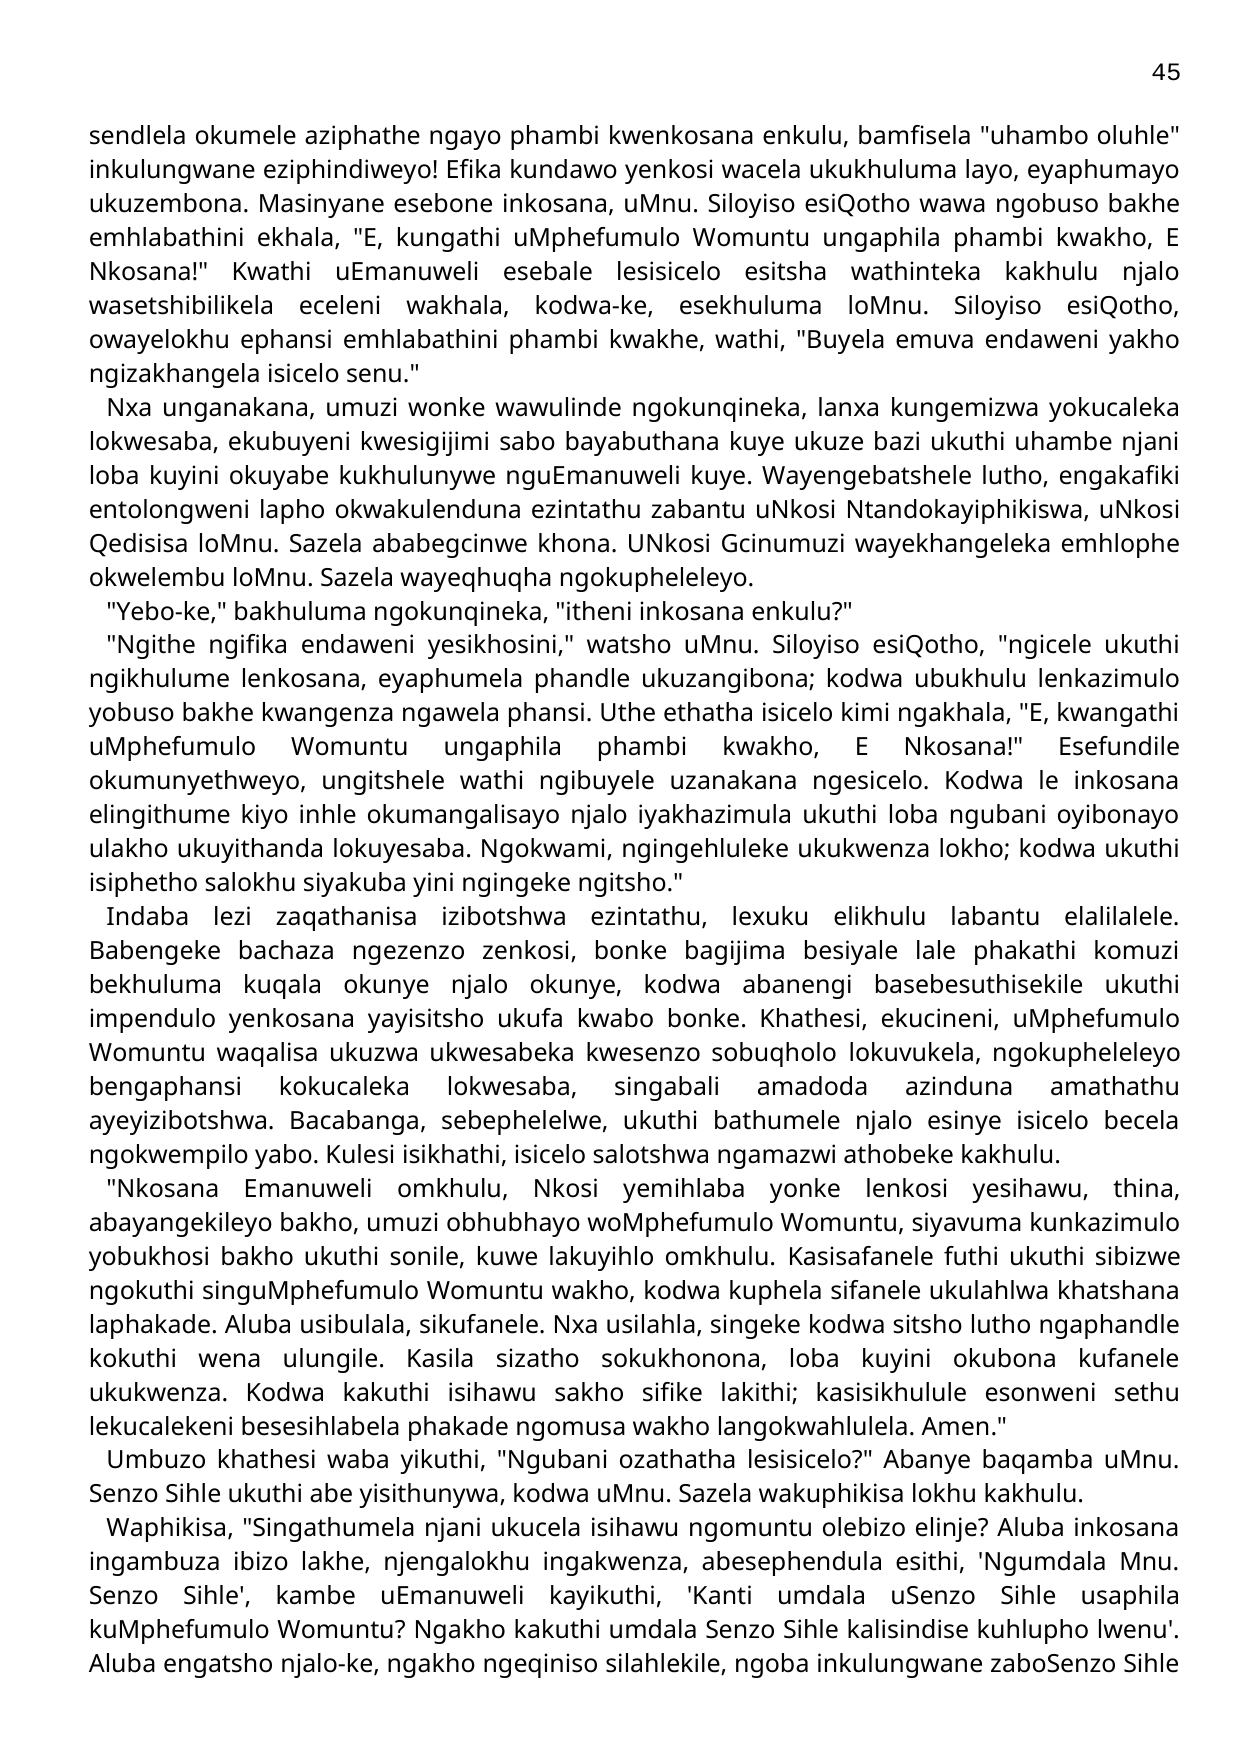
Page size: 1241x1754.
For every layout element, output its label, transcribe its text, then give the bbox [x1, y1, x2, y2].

text sendlela okumele aziphathe ngayo phambi kwenkosana enkulu, bamfisela "uhambo oluhle" inkulungwane eziphindiweyo! Efika kundawo yenkosi wacela ukukhuluma layo, eyaphumayo ukuzembona. Masinyane esebone inkosana, uMnu. Siloyiso esiQotho wawa ngobuso bakhe emhlabathini ekhala, "E, kungathi uMphefumulo Womuntu ungaphila phambi kwakho, E Nkosana!" Kwathi uEmanuweli esebale lesisicelo esitsha wathinteka kakhulu njalo wasetshibilikela eceleni wakhala, kodwa-ke, esekhuluma loMnu. Siloyiso esiQotho, owayelokhu ephansi emhlabathini phambi kwakhe, wathi, "Buyela emuva endaweni yakho ngizakhangela isicelo senu." [88, 118, 1181, 390]
text Indaba lezi zaqathanisa izibotshwa ezintathu, lexuku elikhulu labantu elalilalele. Babengeke bachaza ngezenzo zenkosi, bonke bagijima besiyale lale phakathi komuzi bekhuluma kuqala okunye njalo okunye, kodwa abanengi basebesuthisekile ukuthi impendulo yenkosana yayisitsho ukufa kwabo bonke. Khathesi, ekucineni, uMphefumulo Womuntu waqalisa ukuzwa ukwesabeka kwesenzo sobuqholo lokuvukela, ngokupheleleyo bengaphansi kokucaleka lokwesaba, singabali amadoda azinduna amathathu ayeyizibotshwa. Bacabanga, sebephelelwe, ukuthi bathumele njalo esinye isicelo becela ngokwempilo yabo. Kulesi isikhathi, isicelo salotshwa ngamazwi athobeke kakhulu. [88, 899, 1181, 1171]
text Nxa unganakana, umuzi wonke wawulinde ngokunqineka, lanxa kungemizwa yokucaleka lokwesaba, ekubuyeni kwesigijimi sabo bayabuthana kuye ukuze bazi ukuthi uhambe njani loba kuyini okuyabe kukhulunywe nguEmanuweli kuye. Wayengebatshele lutho, engakafiki entolongweni lapho okwakulenduna ezintathu zabantu uNkosi Ntandokayiphikiswa, uNkosi Qedisisa loMnu. Sazela ababegcinwe khona. UNkosi Gcinumuzi wayekhangeleka emhlophe okwelembu loMnu. Sazela wayeqhuqha ngokupheleleyo. [88, 390, 1181, 593]
text "Yebo-ke," bakhuluma ngokunqineka, "itheni inkosana enkulu?" [88, 593, 1181, 627]
text Waphikisa, "Singathumela njani ukucela isihawu ngomuntu olebizo elinje? Aluba inkosana ingambuza ibizo lakhe, njengalokhu ingakwenza, abesephendula esithi, 'Ngumdala Mnu. Senzo Sihle', kambe uEmanuweli kayikuthi, 'Kanti umdala uSenzo Sihle usaphila kuMphefumulo Womuntu? Ngakho kakuthi umdala Senzo Sihle kalisindise kuhlupho lwenu'. Aluba engatsho njalo-ke, ngakho ngeqiniso silahlekile, ngoba inkulungwane zaboSenzo Sihle [88, 1510, 1181, 1680]
text Umbuzo khathesi waba yikuthi, "Ngubani ozathatha lesisicelo?" Abanye baqamba uMnu. Senzo Sihle ukuthi abe yisithunywa, kodwa uMnu. Sazela wakuphikisa lokhu kakhulu. [88, 1442, 1181, 1510]
text "Nkosana Emanuweli omkhulu, Nkosi yemihlaba yonke lenkosi yesihawu, thina, abayangekileyo bakho, umuzi obhubhayo woMphefumulo Womuntu, siyavuma kunkazimulo yobukhosi bakho ukuthi sonile, kuwe lakuyihlo omkhulu. Kasisafanele futhi ukuthi sibizwe ngokuthi singuMphefumulo Womuntu wakho, kodwa kuphela sifanele ukulahlwa khatshana laphakade. Aluba usibulala, sikufanele. Nxa usilahla, singeke kodwa sitsho lutho ngaphandle kokuthi wena ulungile. Kasila sizatho sokukhonona, loba kuyini okubona kufanele ukukwenza. Kodwa kakuthi isihawu sakho sifike lakithi; kasisikhulule esonweni sethu lekucalekeni besesihlabela phakade ngomusa wakho langokwahlulela. Amen." [88, 1171, 1181, 1442]
text "Ngithe ngifika endaweni yesikhosini," watsho uMnu. Siloyiso esiQotho, "ngicele ukuthi ngikhulume lenkosana, eyaphumela phandle ukuzangibona; kodwa ubukhulu lenkazimulo yobuso bakhe kwangenza ngawela phansi. Uthe ethatha isicelo kimi ngakhala, "E, kwangathi uMphefumulo Womuntu ungaphila phambi kwakho, E Nkosana!" Esefundile okumunyethweyo, ungitshele wathi ngibuyele uzanakana ngesicelo. Kodwa le inkosana elingithume kiyo inhle okumangalisayo njalo iyakhazimula ukuthi loba ngubani oyibonayo ulakho ukuyithanda lokuyesaba. Ngokwami, ngingehluleke ukukwenza lokho; kodwa ukuthi isiphetho salokhu siyakuba yini ngingeke ngitsho." [88, 627, 1181, 899]
